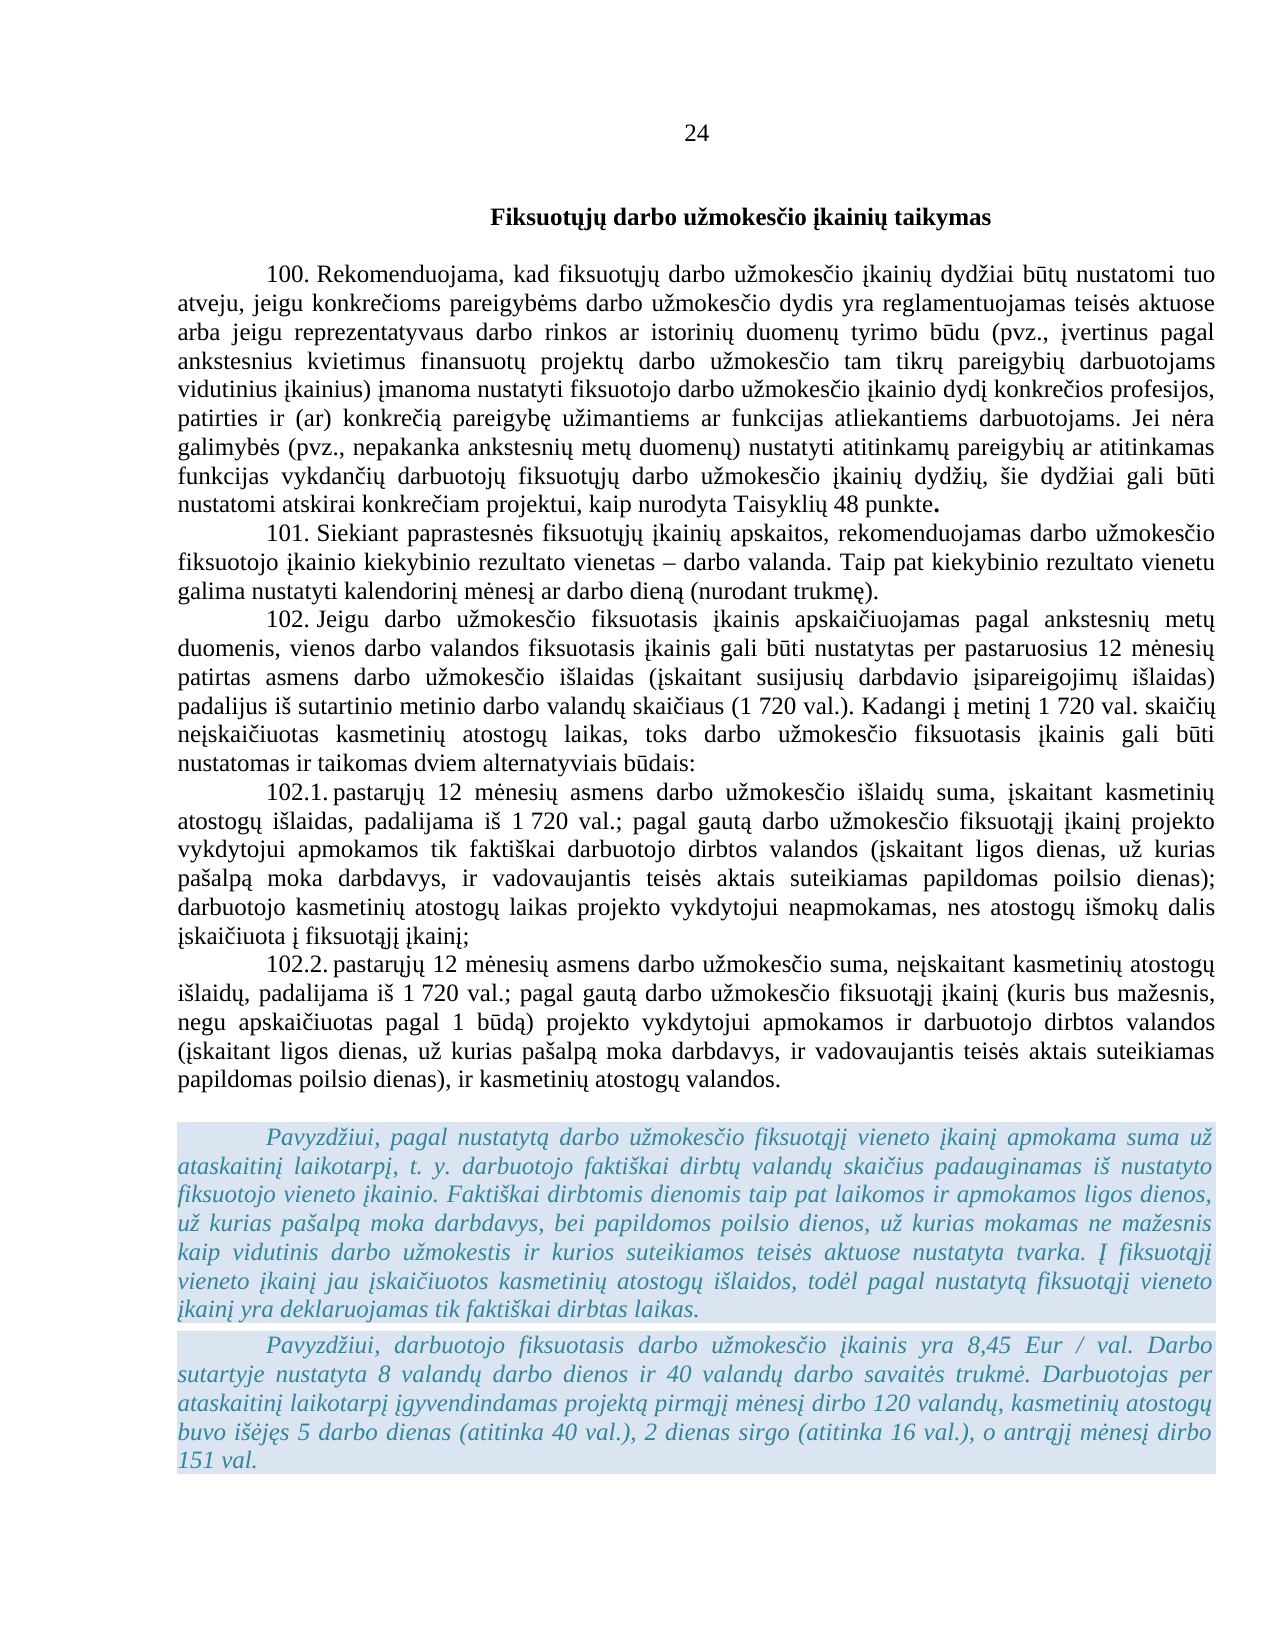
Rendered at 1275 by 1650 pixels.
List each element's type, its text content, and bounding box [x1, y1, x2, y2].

text Fiksuotųjų darbo užmokesčio įkainių taikymas [177, 202, 1216, 231]
text 102. Jeigu darbo užmokesčio fiksuotasis įkainis apskaičiuojamas pagal ankstesnių metų duomenis, vienos darbo valandos fiksuotasis įkainis gali būti nustatytas per pastaruosius 12 mėnesių patirtas asmens darbo užmokesčio išlaidas (įskaitant susijusių darbdavio įsipareigojimų išlaidas) padalijus iš sutartinio metinio darbo valandų skaičiaus (1 720 val.). Kadangi į metinį 1 720 val. skaičių neįskaičiuotas kasmetinių atostogų laikas, toks darbo užmokesčio fiksuotasis įkainis gali būti nustatomas ir taikomas dviem alternatyviais būdais: [177, 604, 1216, 777]
text 102.2. pastarųjų 12 mėnesių asmens darbo užmokesčio suma, neįskaitant kasmetinių atostogų išlaidų, padalijama iš 1 720 val.; pagal gautą darbo užmokesčio fiksuotąjį įkainį (kuris bus mažesnis, negu apskaičiuotas pagal 1 būdą) projekto vykdytojui apmokamos ir darbuotojo dirbtos valandos (įskaitant ligos dienas, už kurias pašalpą moka darbdavys, ir vadovaujantis teisės aktais suteikiamas papildomas poilsio dienas), ir kasmetinių atostogų valandos. [177, 949, 1216, 1093]
text Pavyzdžiui, darbuotojo fiksuotasis darbo užmokesčio įkainis yra 8,45 Eur / val. Darbo sutartyje nustatyta 8 valandų darbo dienos ir 40 valandų darbo savaitės trukmė. Darbuotojas per ataskaitinį laikotarpį įgyvendindamas projektą pirmąjį mėnesį dirbo 120 valandų, kasmetinių atostogų buvo išėjęs 5 darbo dienas (atitinka 40 val.), 2 dienas sirgo (atitinka 16 val.), o antrąjį mėnesį dirbo 151 val. [177, 1331, 1216, 1474]
text 102.1. pastarųjų 12 mėnesių asmens darbo užmokesčio išlaidų suma, įskaitant kasmetinių atostogų išlaidas, padalijama iš 1 720 val.; pagal gautą darbo užmokesčio fiksuotąjį įkainį projekto vykdytojui apmokamos tik faktiškai darbuotojo dirbtos valandos (įskaitant ligos dienas, už kurias pašalpą moka darbdavys, ir vadovaujantis teisės aktais suteikiamas papildomas poilsio dienas); darbuotojo kasmetinių atostogų laikas projekto vykdytojui neapmokamas, nes atostogų išmokų dalis įskaičiuota į fiksuotąjį įkainį; [177, 777, 1216, 949]
text 101. Siekiant paprastesnės fiksuotųjų įkainių apskaitos, rekomenduojamas darbo užmokesčio fiksuotojo įkainio kiekybinio rezultato vienetas – darbo valanda. Taip pat kiekybinio rezultato vienetu galima nustatyti kalendorinį mėnesį ar darbo dieną (nurodant trukmę). [177, 518, 1216, 604]
text Pavyzdžiui, pagal nustatytą darbo užmokesčio fiksuotąjį vieneto įkainį apmokama suma už ataskaitinį laikotarpį, t. y. darbuotojo faktiškai dirbtų valandų skaičius padauginamas iš nustatyto fiksuotojo vieneto įkainio. Faktiškai dirbtomis dienomis taip pat laikomos ir apmokamos ligos dienos, už kurias pašalpą moka darbdavys, bei papildomos poilsio dienos, už kurias mokamas ne mažesnis kaip vidutinis darbo užmokestis ir kurios suteikiamos teisės aktuose nustatyta tvarka. Į fiksuotąjį vieneto įkainį jau įskaičiuotos kasmetinių atostogų išlaidos, todėl pagal nustatytą fiksuotąjį vieneto įkainį yra deklaruojamas tik faktiškai dirbtas laikas. [177, 1122, 1216, 1323]
text 100. Rekomenduojama, kad fiksuotųjų darbo užmokesčio įkainių dydžiai būtų nustatomi tuo atveju, jeigu konkrečioms pareigybėms darbo užmokesčio dydis yra reglamentuojamas teisės aktuose arba jeigu reprezentatyvaus darbo rinkos ar istorinių duomenų tyrimo būdu (pvz., įvertinus pagal ankstesnius kvietimus finansuotų projektų darbo užmokesčio tam tikrų pareigybių darbuotojams vidutinius įkainius) įmanoma nustatyti fiksuotojo darbo užmokesčio įkainio dydį konkrečios profesijos, patirties ir (ar) konkrečią pareigybę užimantiems ar funkcijas atliekantiems darbuotojams. Jei nėra galimybės (pvz., nepakanka ankstesnių metų duomenų) nustatyti atitinkamų pareigybių ar atitinkamas funkcijas vykdančių darbuotojų fiksuotųjų darbo užmokesčio įkainių dydžių, šie dydžiai gali būti nustatomi atskirai konkrečiam projektui, kaip nurodyta Taisyklių 48 punkte. [177, 259, 1216, 518]
